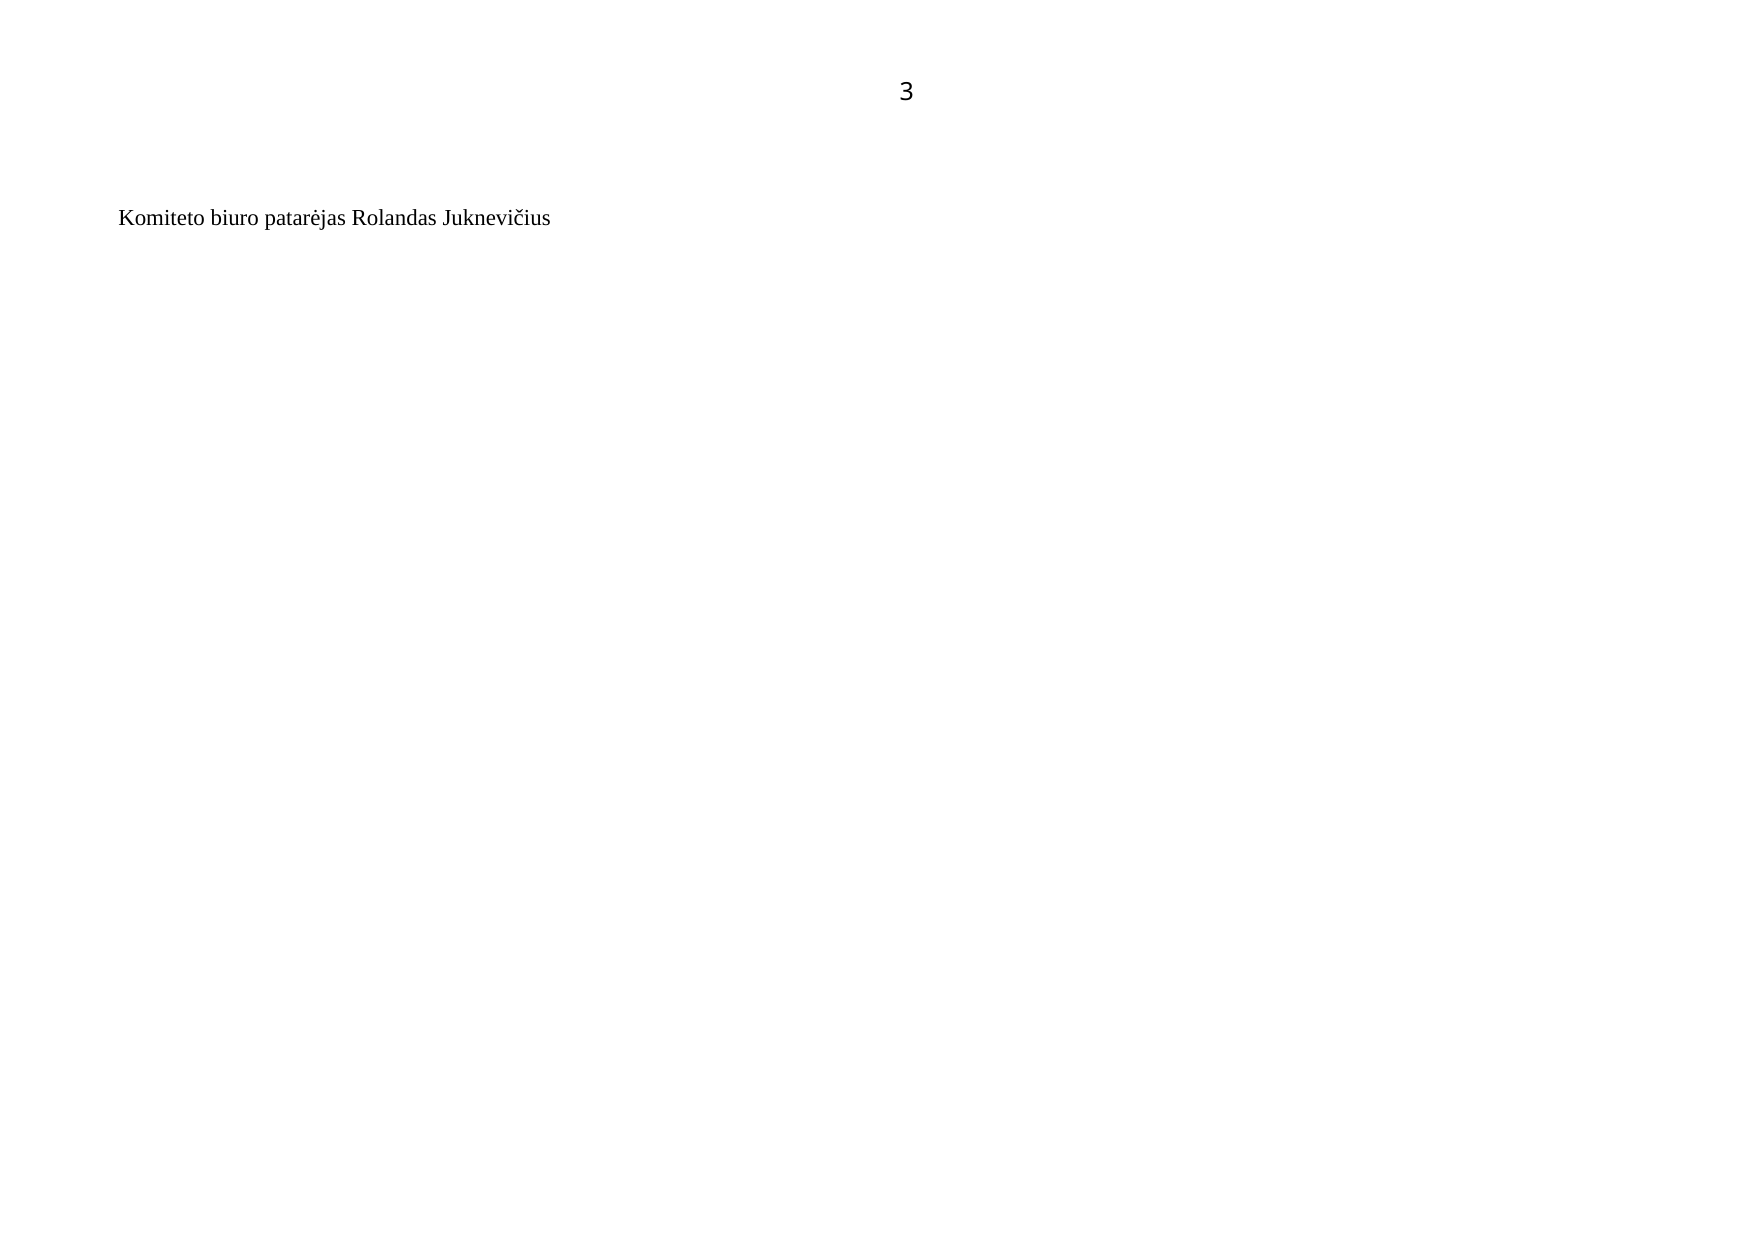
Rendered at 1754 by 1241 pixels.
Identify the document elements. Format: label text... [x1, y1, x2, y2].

text Komiteto biuro patarėjas Rolandas Juknevičius [118, 203, 1695, 230]
